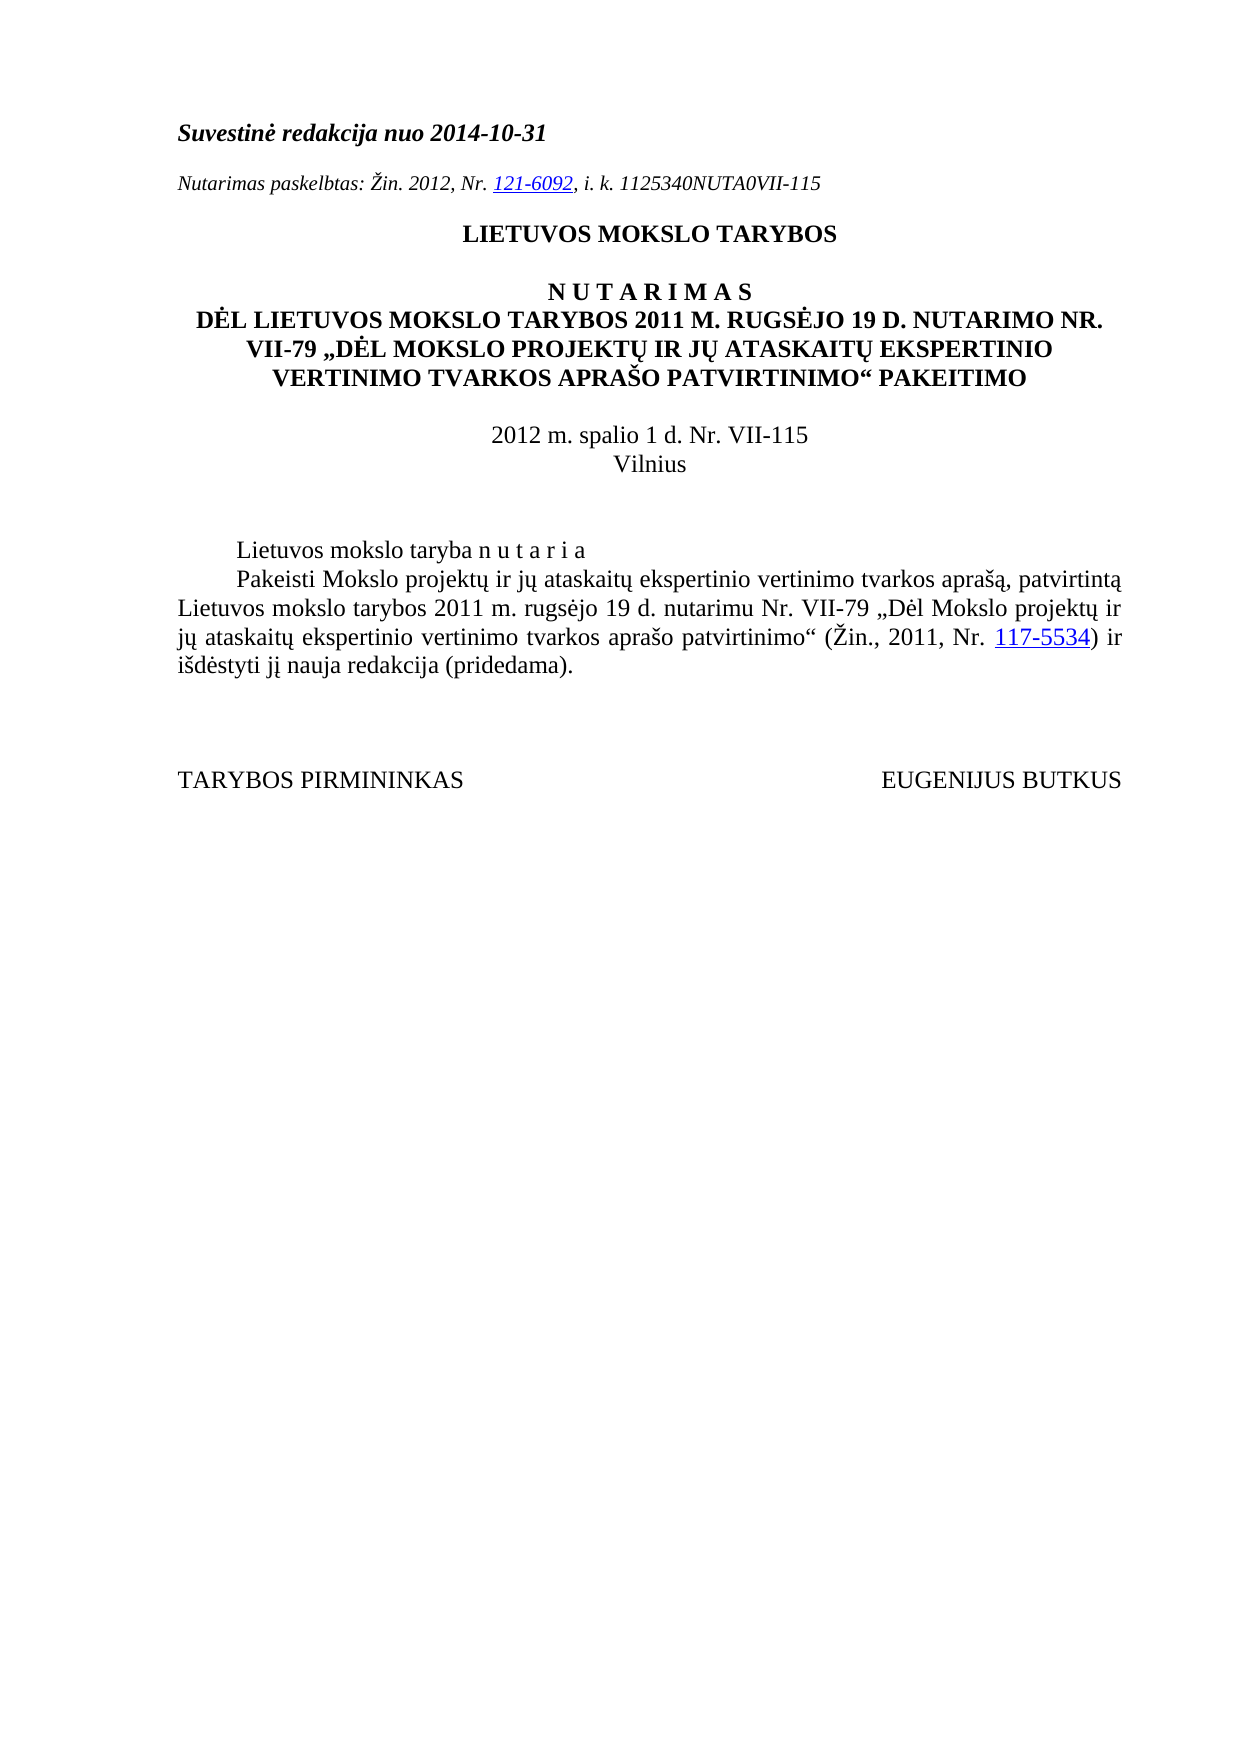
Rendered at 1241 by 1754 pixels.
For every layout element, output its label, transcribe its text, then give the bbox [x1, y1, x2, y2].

text 2012 m. spalio 1 d. Nr. VII-115 [177, 420, 1122, 449]
text LIETUVOS MOKSLO TARYBOS [177, 219, 1122, 248]
text Tarybos pirmininkas Eugenijus Butkus [177, 765, 1122, 794]
text Nutarimas paskelbtas: Žin. 2012, Nr. 121-6092, i. k. 1125340NUTA0VII-115 [177, 171, 1122, 195]
text Pakeisti Mokslo projektų ir jų ataskaitų ekspertinio vertinimo tvarkos aprašą, patvirtintą Lietuvos mokslo tarybos 2011 m. rugsėjo 19 d. nutarimu Nr. VII-79 „Dėl Mokslo projektų ir jų ataskaitų ekspertinio vertinimo tvarkos aprašo patvirtinimo“ (Žin., 2011, Nr. 117-5534) ir išdėstyti jį nauja redakcija (pridedama). [177, 564, 1122, 679]
text Lietuvos mokslo taryba n u t a r i a [177, 535, 1122, 564]
text Vilnius [177, 449, 1122, 478]
text N U T A R I M A S [177, 277, 1122, 305]
text DĖL LIETUVOS MOKSLO TARYBOS 2011 m. RUGSĖJO 19 d. NUTARIMO Nr. vii-79 „DĖL mokslO PROJEKTŲ IR JŲ ATASKAITŲ EKSPERTINIO VERTINIMO TVARKOS aprašo PATvirtinimo“ PAKEITIMO [177, 305, 1122, 392]
text Suvestinė redakcija nuo 2014-10-31 [177, 118, 1122, 147]
